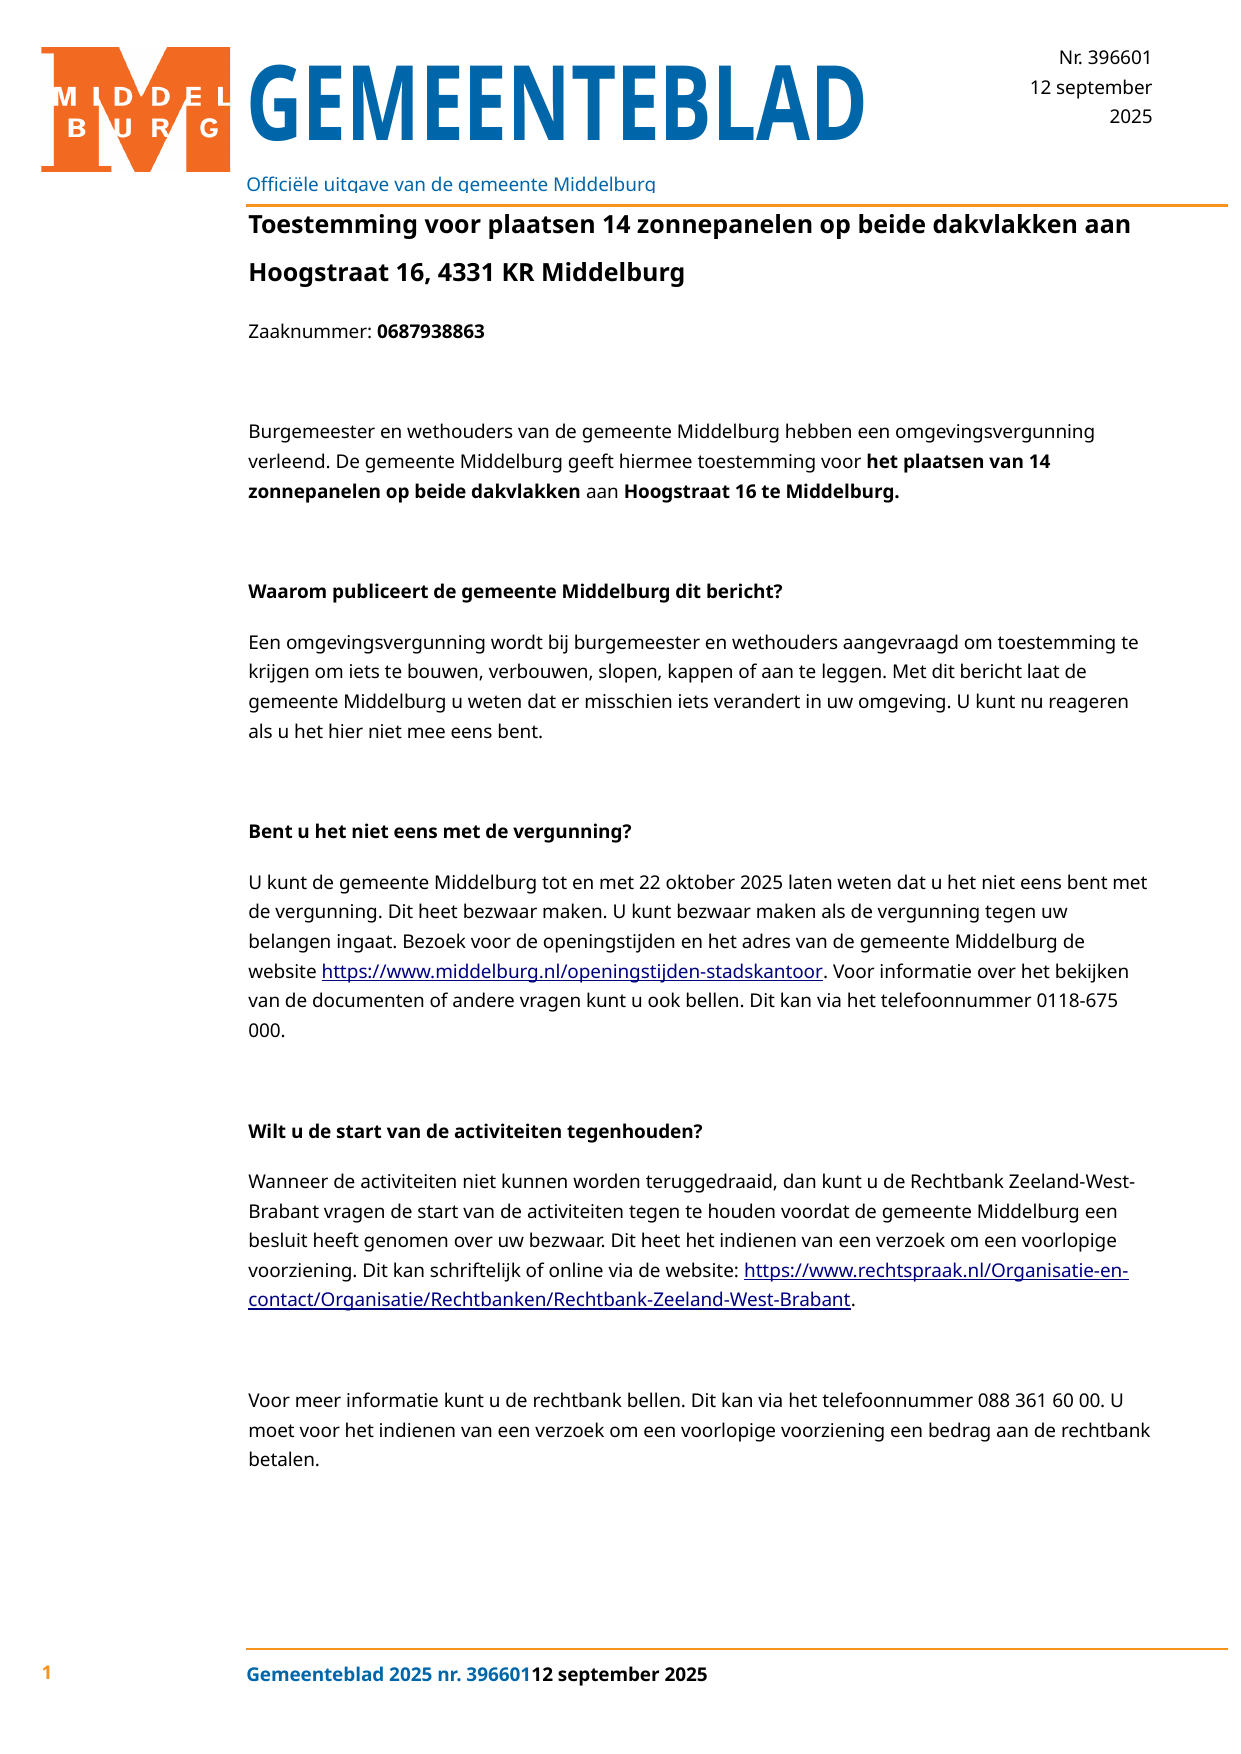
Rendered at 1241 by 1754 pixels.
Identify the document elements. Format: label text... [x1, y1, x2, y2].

text Wanneer de activiteiten niet kunnen worden teruggedraaid, dan kunt u de Rechtbank Zeeland-West-Brabant vragen de start van de activiteiten tegen te houden voordat de gemeente Middelburg een besluit heeft genomen over uw bezwaar. Dit heet het indienen van een verzoek om een voorlopige voorziening. Dit kan schriftelijk of online via de website: https://www.rechtspraak.nl/Organisatie-en-contact/Organisatie/Rechtbanken/Rechtbank-Zeeland-West-Brabant. [248, 1168, 1152, 1312]
text U kunt de gemeente Middelburg tot en met 22 oktober 2025 laten weten dat u het niet eens bent met de vergunning. Dit heet bezwaar maken. U kunt bezwaar maken als de vergunning tegen uw belangen ingaat. Bezoek voor de openingstijden en het adres van de gemeente Middelburg de website https://www.middelburg.nl/openingstijden-stadskantoor. Voor informatie over het bekijken van de documenten of andere vragen kunt u ook bellen. Dit kan via het telefoonnummer 0118-675 000. [248, 869, 1152, 1043]
text Wilt u de start van de activiteiten tegenhouden? [248, 1118, 1152, 1144]
text Waarom publiceert de gemeente Middelburg dit bericht? [248, 579, 1152, 604]
picture [41, 47, 231, 172]
text Toestemming voor plaatsen 14 zonnepanelen op beide dakvlakken aan Hoogstraat 16, 4331 KR Middelburg [248, 207, 1152, 288]
text Bent u het niet eens met de vergunning? [248, 819, 1152, 844]
text Voor meer informatie kunt u de rechtbank bellen. Dit kan via het telefoonnummer 088 361 60 00. U moet voor het indienen van een verzoek om een voorlopige voorziening een bedrag aan de rechtbank betalen. [248, 1387, 1152, 1472]
text Burgemeester en wethouders van de gemeente Middelburg hebben een omgevingsvergunning verleend. De gemeente Middelburg geeft hiermee toestemming voor het plaatsen van 14 zonnepanelen op beide dakvlakken aan Hoogstraat 16 te Middelburg. [248, 419, 1152, 504]
text Zaaknummer: 0687938863 [248, 318, 1152, 344]
text Een omgevingsvergunning wordt bij burgemeester en wethouders aangevraagd om toestemming te krijgen om iets te bouwen, verbouwen, slopen, kappen of aan te leggen. Met dit bericht laat de gemeente Middelburg u weten dat er misschien iets verandert in uw omgeving. U kunt nu reageren als u het hier niet mee eens bent. [248, 629, 1152, 744]
